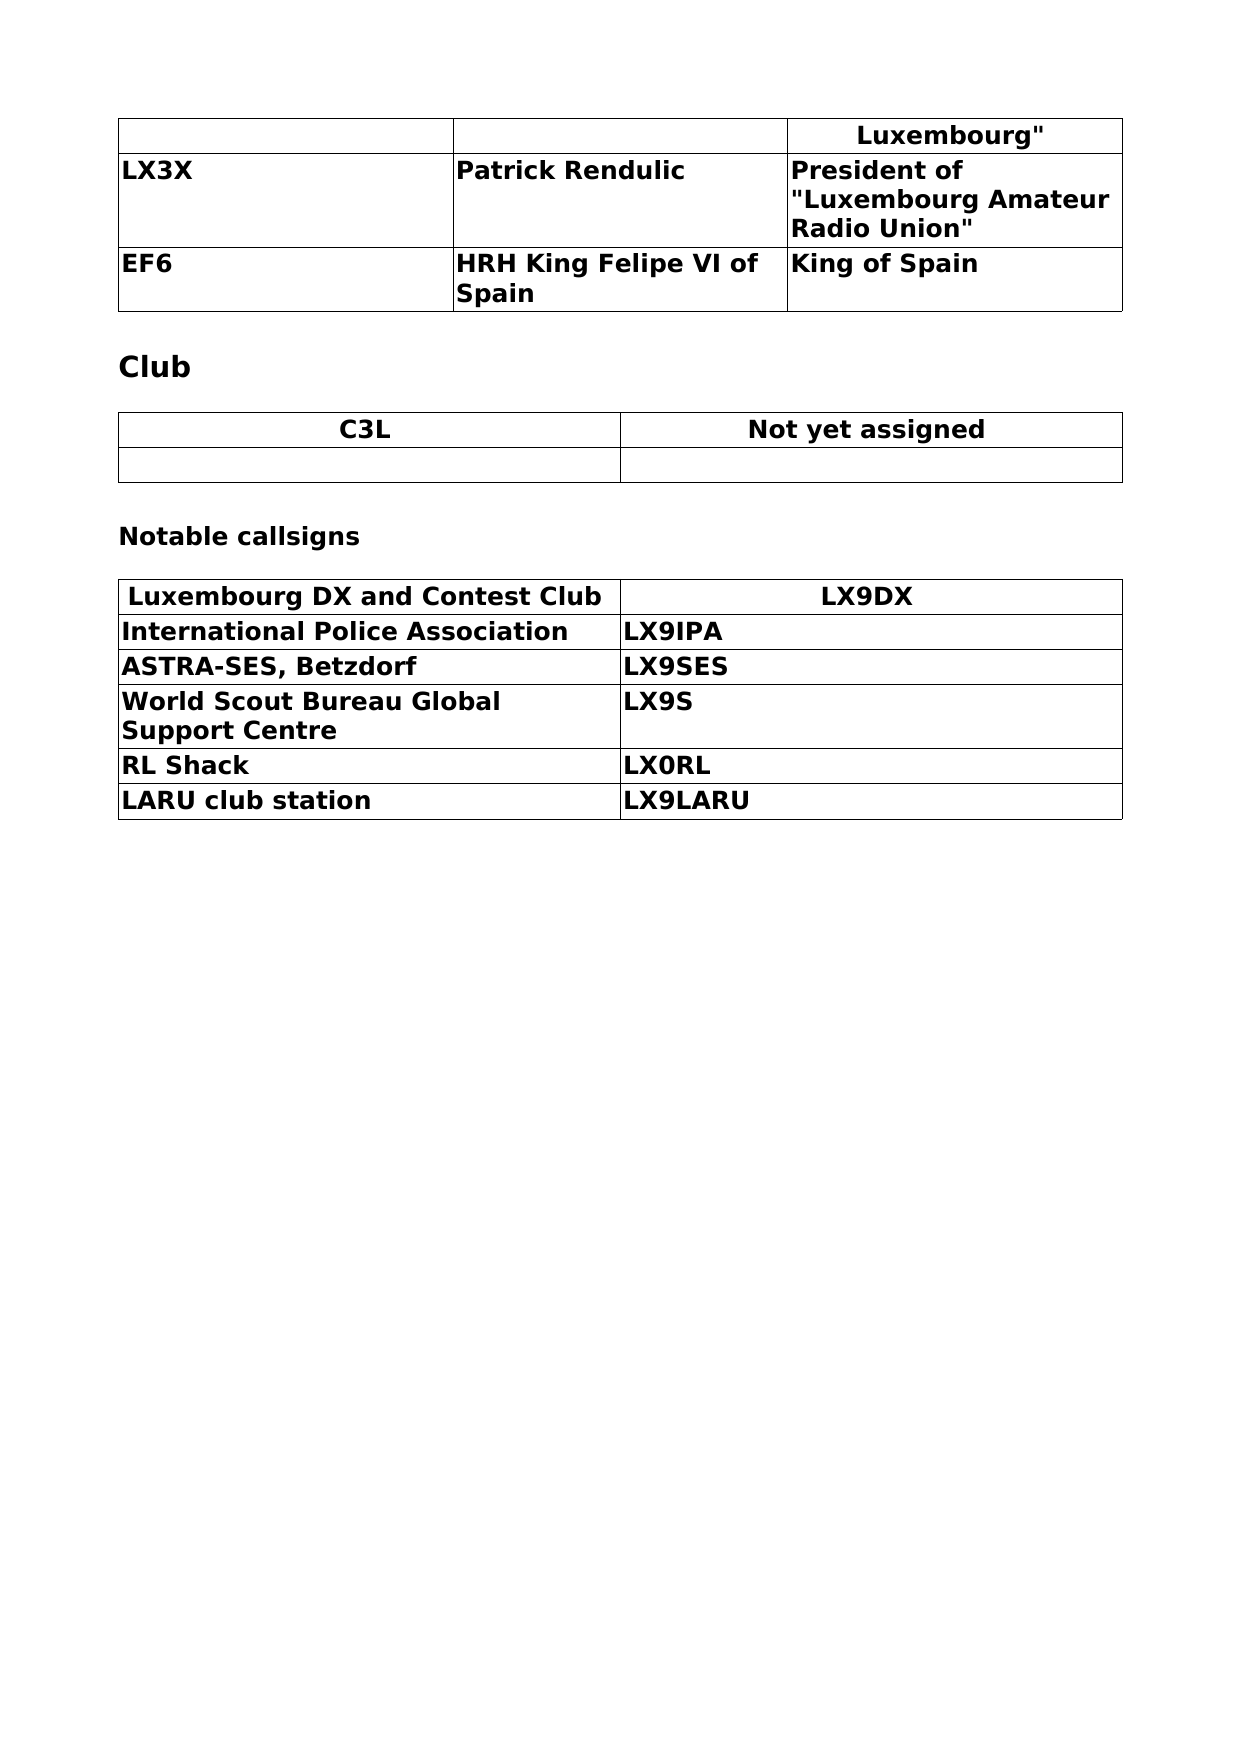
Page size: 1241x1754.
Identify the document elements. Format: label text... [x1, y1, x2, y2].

table_cell LX3X [119, 154, 453, 247]
table_cell RL Shack [119, 749, 620, 783]
subtitle Club [118, 351, 1122, 385]
table_header Luxembourg DX and Contest Club [119, 580, 620, 614]
table_cell President of "Luxembourg Amateur Radio Union" [788, 154, 1122, 247]
table_cell LX0RL [621, 749, 1122, 783]
table_cell Patrick Rendulic [454, 154, 787, 247]
table_cell King of Spain [788, 248, 1122, 311]
table_cell HRH King Felipe VI of Spain [454, 248, 787, 311]
table_cell LARU club station [119, 784, 620, 818]
table_cell International Police Association [119, 615, 620, 649]
table_header LX9DX [621, 580, 1122, 614]
table_header Luxembourg" [788, 119, 1122, 153]
table_cell LX9SES [621, 650, 1122, 684]
table_cell LX9S [621, 685, 1122, 748]
table_cell LX9LARU [621, 784, 1122, 818]
table_header C3L [119, 413, 620, 447]
table_header [119, 119, 453, 153]
table_header [454, 119, 787, 153]
table_cell [621, 448, 1122, 482]
subtitle Notable callsigns [118, 522, 1122, 551]
table_cell World Scout Bureau Global Support Centre [119, 685, 620, 748]
table_header Not yet assigned [621, 413, 1122, 447]
table_cell [119, 448, 620, 482]
table_cell LX9IPA [621, 615, 1122, 649]
table_cell EF6 [119, 248, 453, 311]
table_cell ASTRA-SES, Betzdorf [119, 650, 620, 684]
